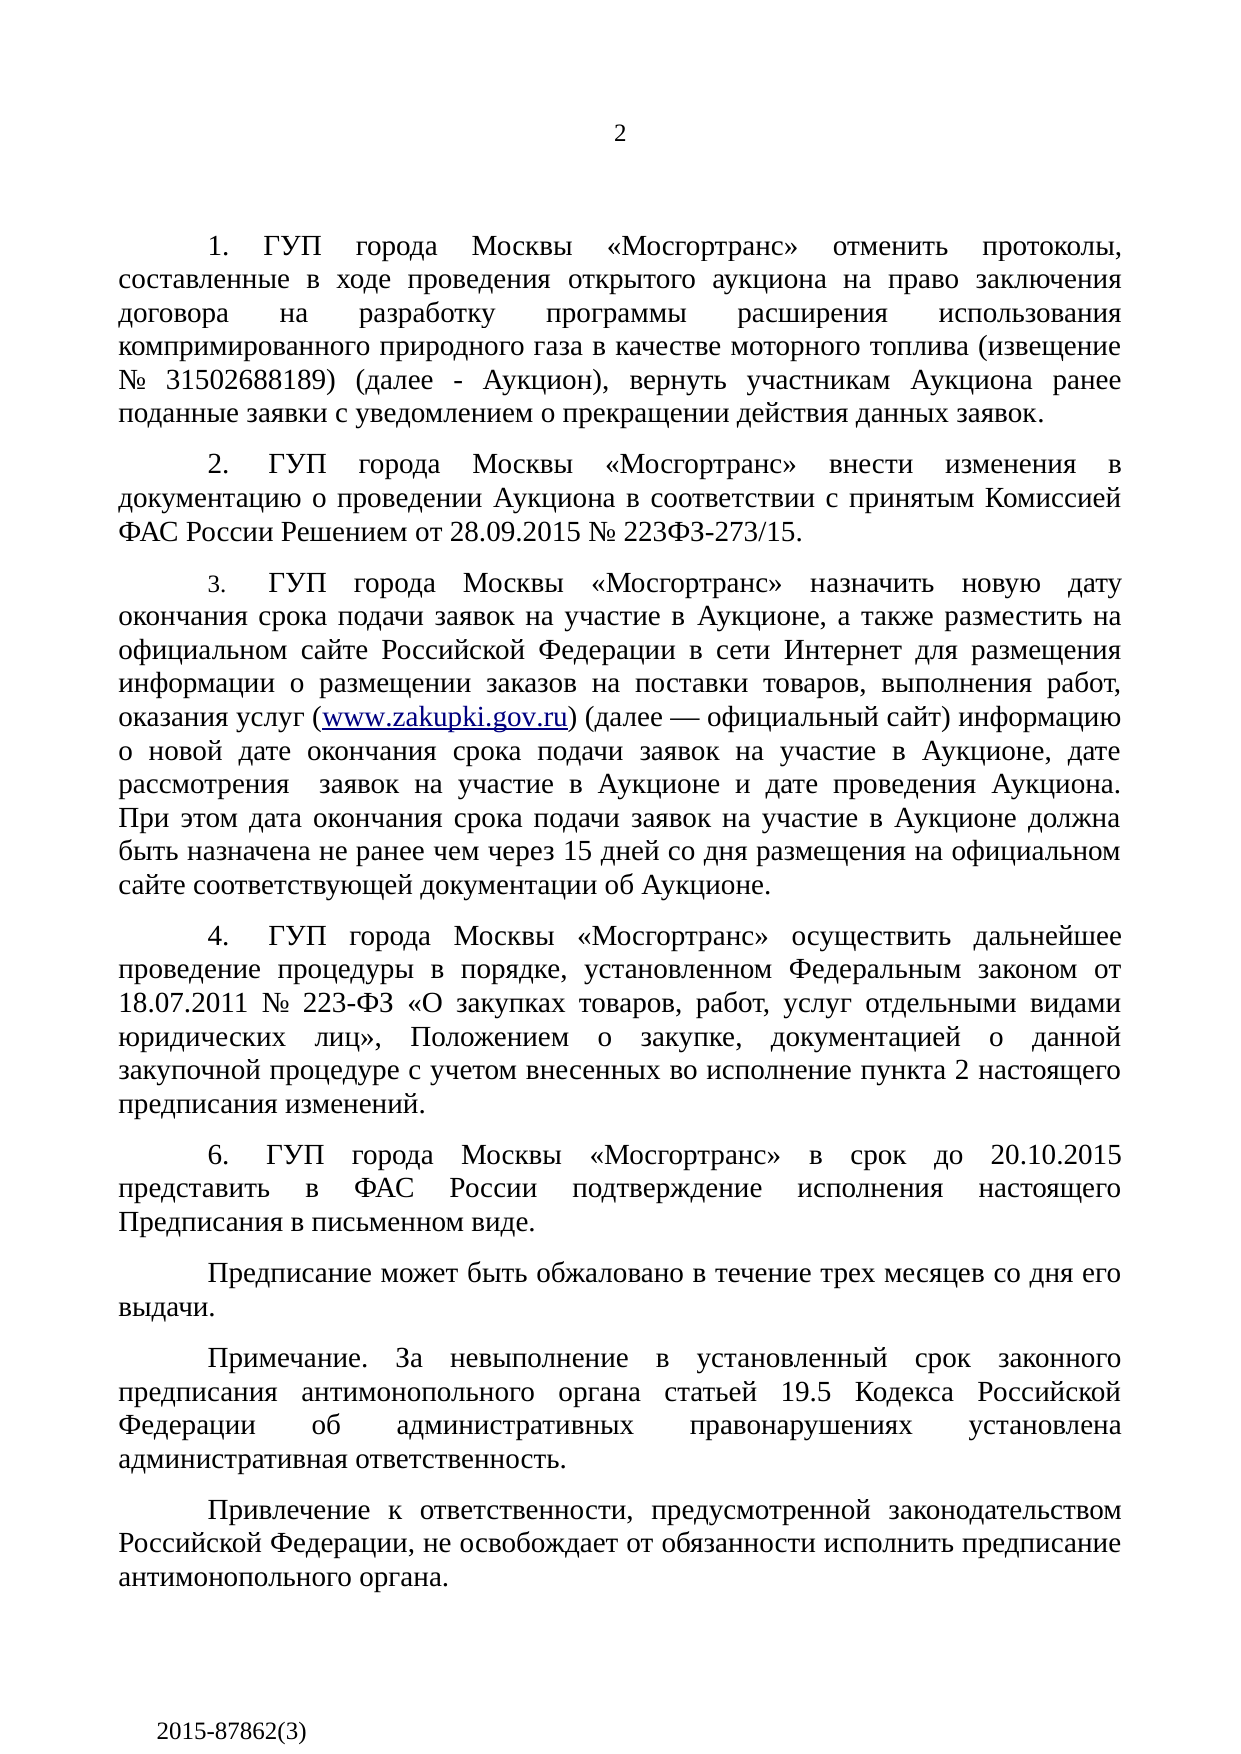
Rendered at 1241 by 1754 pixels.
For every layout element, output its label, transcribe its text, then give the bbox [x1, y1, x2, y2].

text 1. ГУП города Москвы «Мосгортранс» отменить протоколы, составленные в ходе проведения открытого аукциона на право заключения договора на разработку программы расширения использования компримированного природного газа в качестве моторного топлива (извещение № 31502688189) (далее - Аукцион), вернуть участникам Аукциона ранее поданные заявки с уведомлением о прекращении действия данных заявок. [118, 228, 1122, 429]
text Привлечение к ответственности, предусмотренной законодательством Российской Федерации, не освобождает от обязанности исполнить предписание антимонопольного органа. [118, 1492, 1122, 1593]
text 6. ГУП города Москвы «Мосгортранс» в срок до 20.10.2015 представить в ФАС России подтверждение исполнения настоящего Предписания в письменном виде. [118, 1137, 1122, 1238]
list ГУП города Москвы «Мосгортранс» осуществить дальнейшее проведение процедуры в порядке, установленном Федеральным законом от 18.07.2011 № 223-ФЗ «О закупках товаров, работ, услуг отдельными видами юридических лиц», Положением о закупке, документацией о данной закупочной процедуре с учетом внесенных во исполнение пункта 2 настоящего предписания изменений. [118, 918, 1122, 1119]
list ГУП города Москвы «Мосгортранс» внести изменения в документацию о проведении Аукциона в соответствии с принятым Комиссией ФАС России Решением от 28.09.2015 № 223ФЗ-273/15. [118, 447, 1122, 547]
text Примечание. За невыполнение в установленный срок законного предписания антимонопольного органа статьей 19.5 Кодекса Российской Федерации об административных правонарушениях установлена административная ответственность. [118, 1340, 1122, 1474]
list ГУП города Москвы «Мосгортранс» назначить новую дату окончания срока подачи заявок на участие в Аукционе, а также разместить на официальном сайте Российской Федерации в сети Интернет для размещения информации о размещении заказов на поставки товаров, выполнения работ, оказания услуг (www.zakupki.gov.ru) (далее — официальный сайт) информацию о новой дате окончания срока подачи заявок на участие в Аукционе, дате рассмотрения заявок на участие в Аукционе и дате проведения Аукциона. При этом дата окончания срока подачи заявок на участие в Аукционе должна быть назначена не ранее чем через 15 дней со дня размещения на официальном сайте соответствующей документации об Аукционе. [118, 565, 1122, 900]
text Предписание может быть обжаловано в течение трех месяцев со дня его выдачи. [118, 1255, 1122, 1322]
